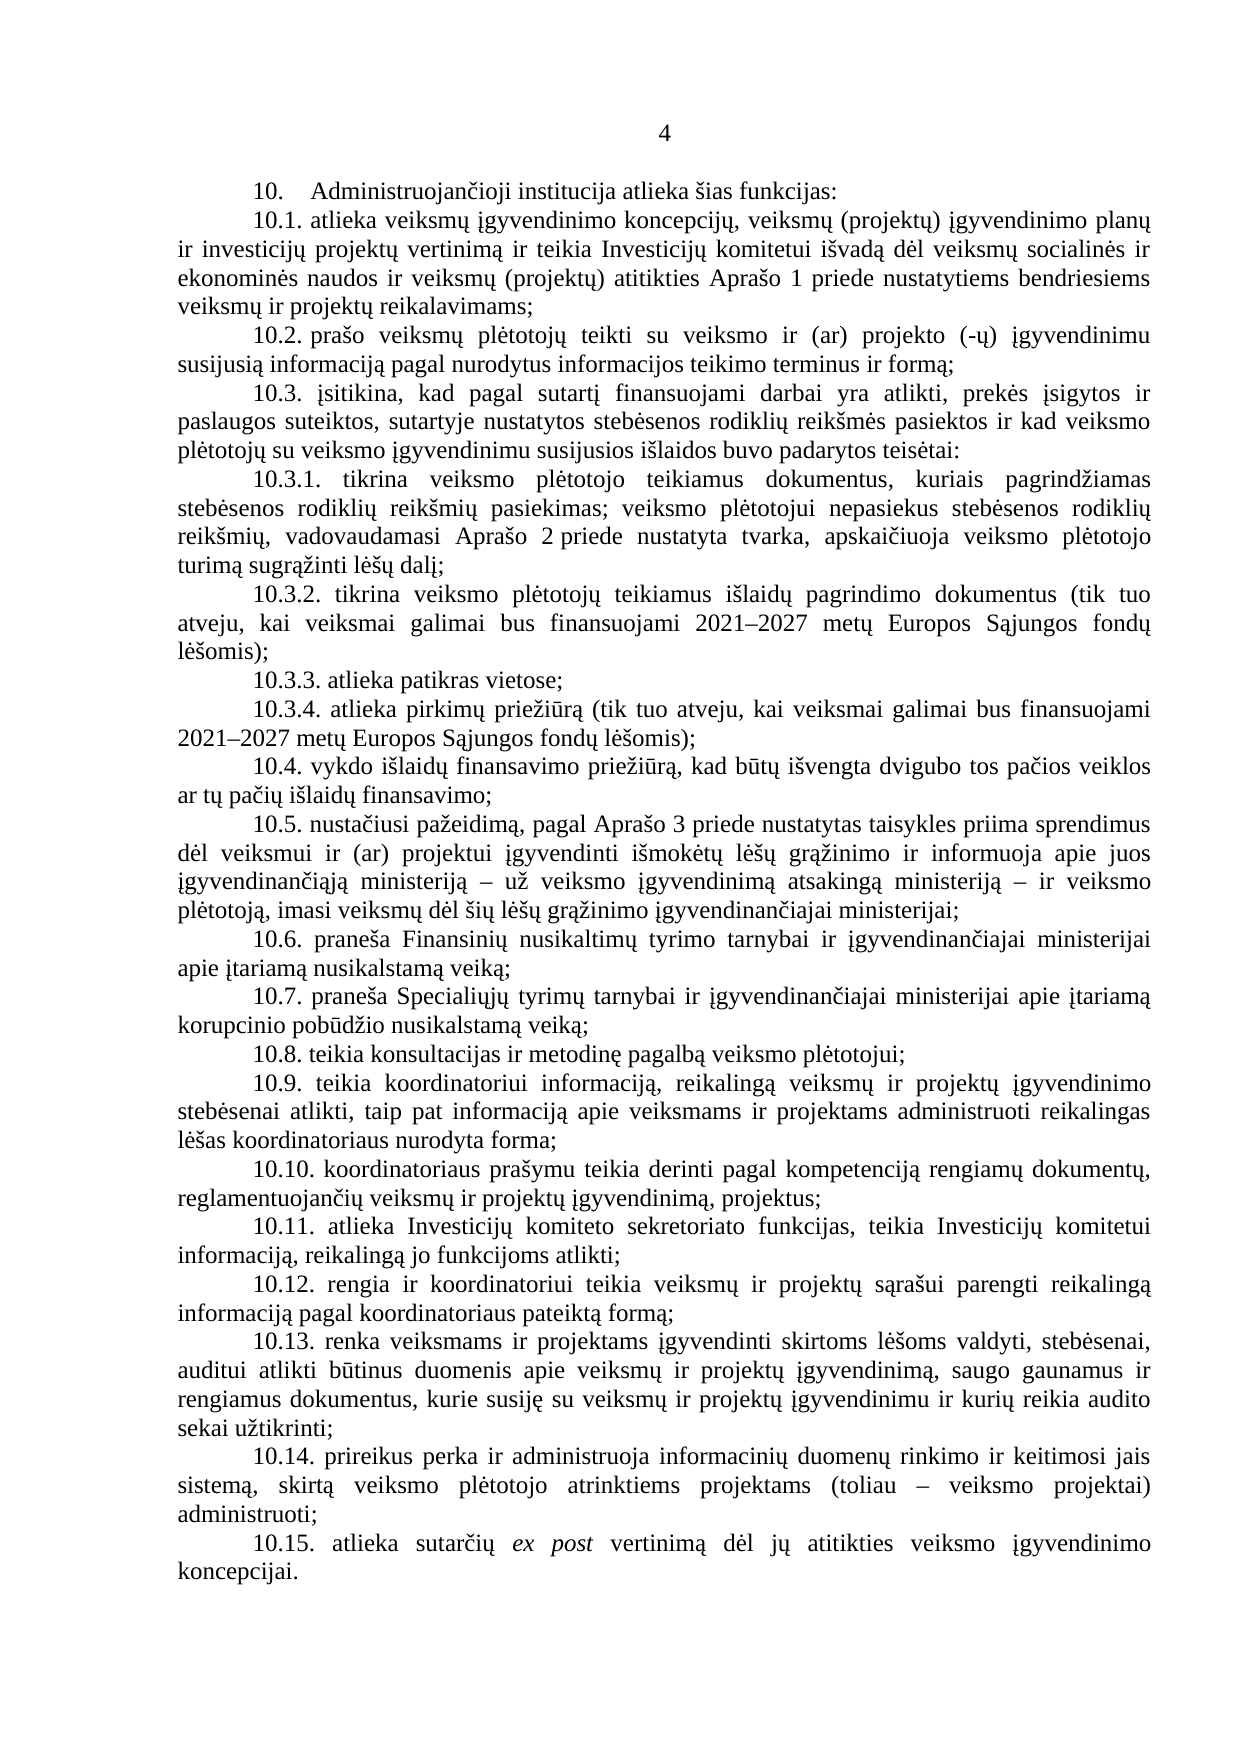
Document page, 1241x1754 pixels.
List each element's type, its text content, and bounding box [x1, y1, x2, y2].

text 10.9. teikia koordinatoriui informaciją, reikalingą veiksmų ir projektų įgyvendinimo stebėsenai atlikti, taip pat informaciją apie veiksmams ir projektams administruoti reikalingas lėšas koordinatoriaus nurodyta forma; [177, 1068, 1152, 1154]
text 10.13. renka veiksmams ir projektams įgyvendinti skirtoms lėšoms valdyti, stebėsenai, auditui atlikti būtinus duomenis apie veiksmų ir projektų įgyvendinimą, saugo gaunamus ir rengiamus dokumentus, kurie susiję su veiksmų ir projektų įgyvendinimu ir kurių reikia audito sekai užtikrinti; [177, 1326, 1152, 1441]
text 10. Administruojančioji institucija atlieka šias funkcijas: [177, 176, 1152, 205]
text 10.1. atlieka veiksmų įgyvendinimo koncepcijų, veiksmų (projektų) įgyvendinimo planų ir investicijų projektų vertinimą ir teikia Investicijų komitetui išvadą dėl veiksmų socialinės ir ekonominės naudos ir veiksmų (projektų) atitikties Aprašo 1 priede nustatytiems bendriesiems veiksmų ir projektų reikalavimams; [177, 205, 1152, 320]
text 10.2. prašo veiksmų plėtotojų teikti su veiksmo ir (ar) projekto (-ų) įgyvendinimu susijusią informaciją pagal nurodytus informacijos teikimo terminus ir formą; [177, 320, 1152, 378]
text 10.3. įsitikina, kad pagal sutartį finansuojami darbai yra atlikti, prekės įsigytos ir paslaugos suteiktos, sutartyje nustatytos stebėsenos rodiklių reikšmės pasiektos ir kad veiksmo plėtotojų su veiksmo įgyvendinimu susijusios išlaidos buvo padarytos teisėtai: [177, 378, 1152, 464]
text 10.11. atlieka Investicijų komiteto sekretoriato funkcijas, teikia Investicijų komitetui informaciją, reikalingą jo funkcijoms atlikti; [177, 1211, 1152, 1269]
text 10.3.4. atlieka pirkimų priežiūrą (tik tuo atveju, kai veiksmai galimai bus finansuojami 2021–2027 metų Europos Sąjungos fondų lėšomis); [177, 694, 1152, 751]
text 10.3.1. tikrina veiksmo plėtotojo teikiamus dokumentus, kuriais pagrindžiamas stebėsenos rodiklių reikšmių pasiekimas; veiksmo plėtotojui nepasiekus stebėsenos rodiklių reikšmių, vadovaudamasi Aprašo 2 priede nustatyta tvarka, apskaičiuoja veiksmo plėtotojo turimą sugrąžinti lėšų dalį; [177, 464, 1152, 579]
text 10.12. rengia ir koordinatoriui teikia veiksmų ir projektų sąrašui parengti reikalingą informaciją pagal koordinatoriaus pateiktą formą; [177, 1269, 1152, 1326]
text 10.15. atlieka sutarčių ex post vertinimą dėl jų atitikties veiksmo įgyvendinimo koncepcijai. [177, 1528, 1152, 1585]
text 10.3.2. tikrina veiksmo plėtotojų teikiamus išlaidų pagrindimo dokumentus (tik tuo atveju, kai veiksmai galimai bus finansuojami 2021–2027 metų Europos Sąjungos fondų lėšomis); [177, 579, 1152, 665]
text 10.7. praneša Specialiųjų tyrimų tarnybai ir įgyvendinančiajai ministerijai apie įtariamą korupcinio pobūdžio nusikalstamą veiką; [177, 981, 1152, 1039]
text 10.4. vykdo išlaidų finansavimo priežiūrą, kad būtų išvengta dvigubo tos pačios veiklos ar tų pačių išlaidų finansavimo; [177, 751, 1152, 809]
text 10.8. teikia konsultacijas ir metodinę pagalbą veiksmo plėtotojui; [177, 1039, 1152, 1068]
text 10.10. koordinatoriaus prašymu teikia derinti pagal kompetenciją rengiamų dokumentų, reglamentuojančių veiksmų ir projektų įgyvendinimą, projektus; [177, 1154, 1152, 1211]
text 10.6. praneša Finansinių nusikaltimų tyrimo tarnybai ir įgyvendinančiajai ministerijai apie įtariamą nusikalstamą veiką; [177, 924, 1152, 981]
text 10.5. nustačiusi pažeidimą, pagal Aprašo 3 priede nustatytas taisykles priima sprendimus dėl veiksmui ir (ar) projektui įgyvendinti išmokėtų lėšų grąžinimo ir informuoja apie juos įgyvendinančiąją ministeriją – už veiksmo įgyvendinimą atsakingą ministeriją – ir veiksmo plėtotoją, imasi veiksmų dėl šių lėšų grąžinimo įgyvendinančiajai ministerijai; [177, 809, 1152, 924]
text 10.14. prireikus perka ir administruoja informacinių duomenų rinkimo ir keitimosi jais sistemą, skirtą veiksmo plėtotojo atrinktiems projektams (toliau – veiksmo projektai) administruoti; [177, 1441, 1152, 1528]
text 10.3.3. atlieka patikras vietose; [177, 665, 1152, 694]
